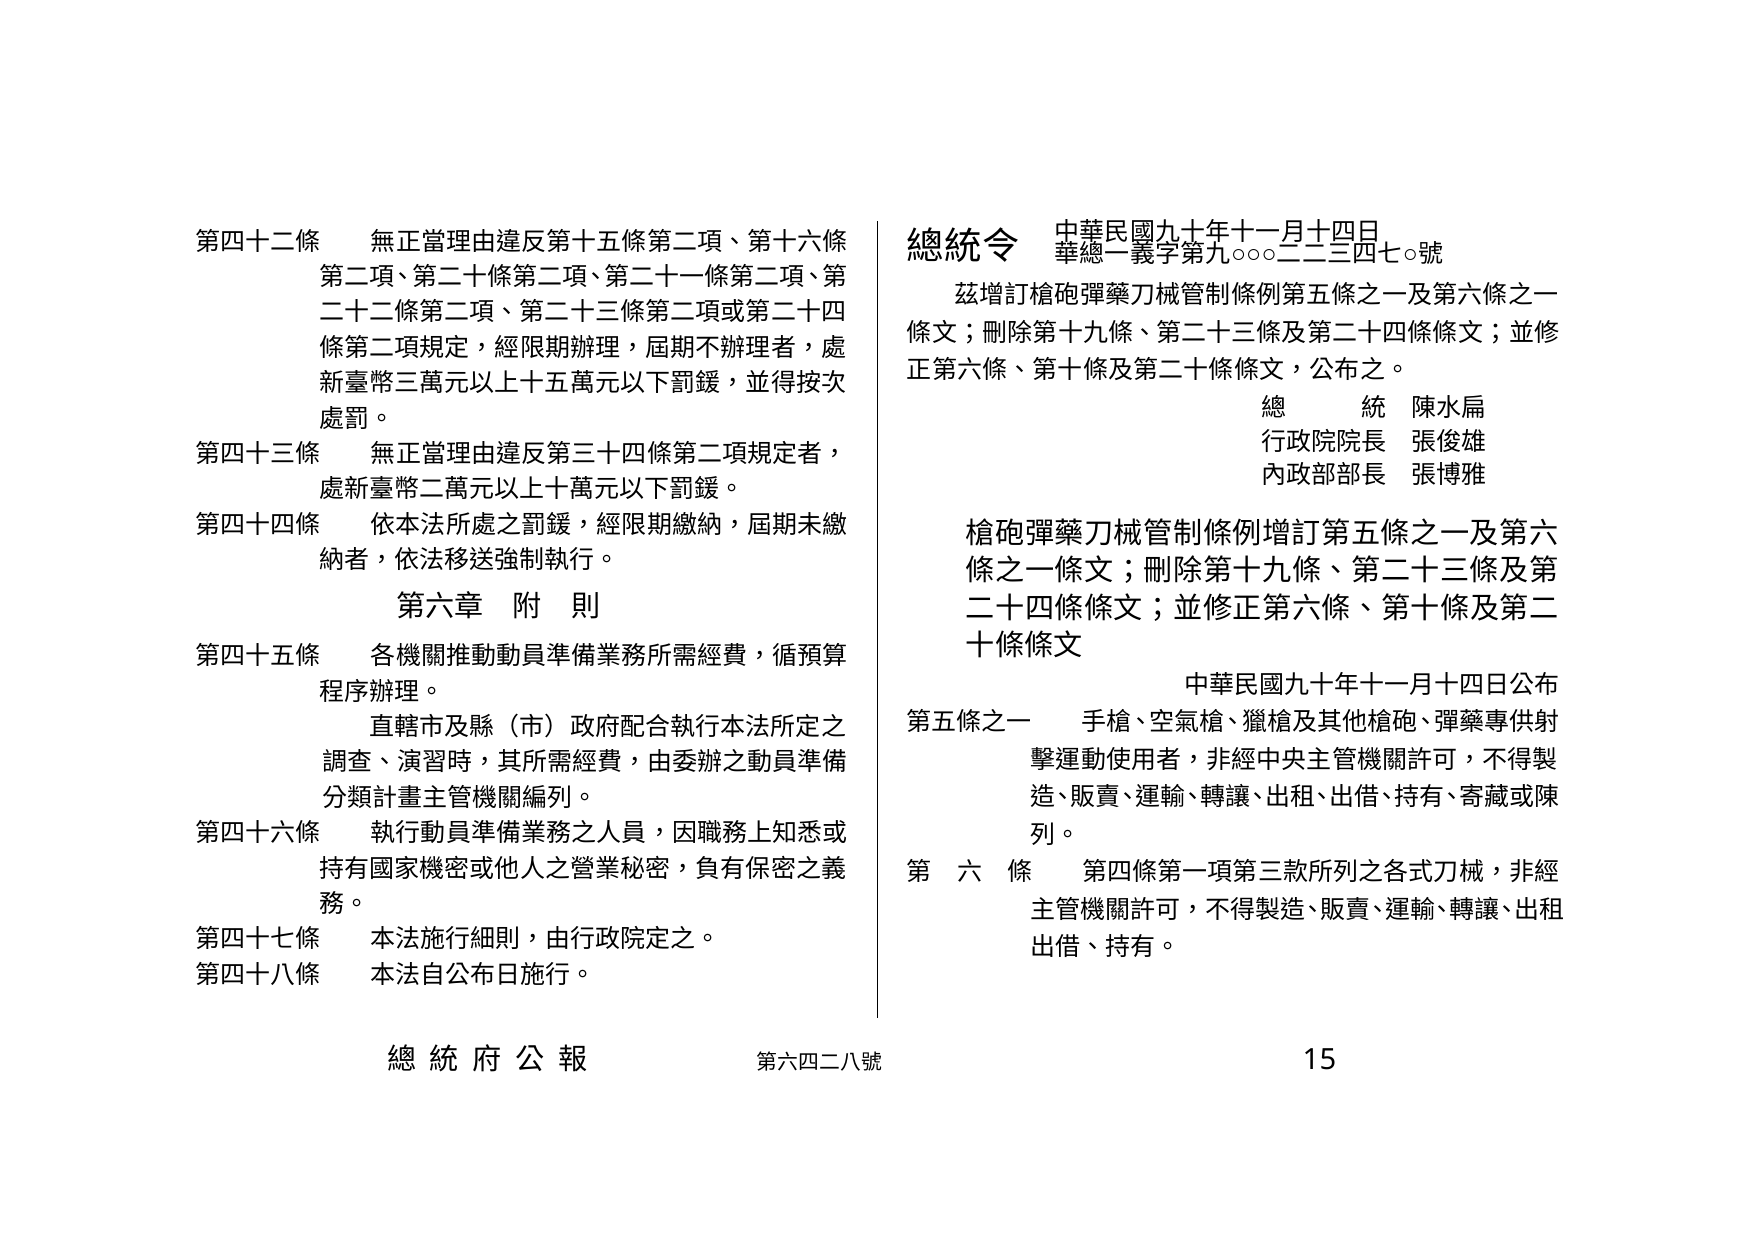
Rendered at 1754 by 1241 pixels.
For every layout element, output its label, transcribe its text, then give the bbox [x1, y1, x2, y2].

text 中華民國九十年十一月十四日公布 [907, 663, 1559, 701]
text 直轄市及縣（市）政府配合執行本法所定之調查、演習時，其所需經費，由委辦之動員準備分類計畫主管機關編列。 [322, 707, 847, 813]
text 第四十七條 本法施行細則，由行政院定之。 [195, 919, 847, 955]
text 第四十四條 依本法所處之罰鍰，經限期繳納，屆期未繳納者，依法移送強制執行。 [195, 505, 847, 576]
text 第 六 條 第四條第一項第三款所列之各式刀械，非經主管機關許可，不得製造、販賣、運輸、轉讓、出租、出借、持有。 [907, 851, 1559, 963]
text 行政院院長 張俊雄 [907, 430, 1559, 455]
text 第六章 附 則 [396, 588, 847, 624]
text 第四十六條 執行動員準備業務之人員，因職務上知悉或持有國家機密或他人之營業秘密，負有保密之義務。 [195, 813, 847, 919]
text 第四十二條 無正當理由違反第十五條第二項、第十六條第二項、第二十條第二項、第二十一條第二項、第二十二條第二項、第二十三條第二項或第二十四條第二項規定，經限期辦理，屆期不辦理者，處新臺幣三萬元以上十五萬元以下罰鍰，並得按次處罰。 [195, 222, 847, 434]
text 第五條之一 手槍、空氣槍、獵槍及其他槍砲、彈藥專供射擊運動使用者，非經中央主管機關許可，不得製造、販賣、運輸、轉讓、出租、出借、持有、寄藏或陳列。 [907, 701, 1559, 851]
table_header 中華民國九十年十一月十四日 華總一義字第九○○○二二三四七○號 [1051, 222, 1564, 267]
table_header 總統令 [904, 222, 1051, 267]
text 茲增訂槍砲彈藥刀械管制條例第五條之一及第六條之一條文；刪除第十九條、第二十三條及第二十四條條文；並修正第六條、第十條及第二十條條文，公布之。 [907, 274, 1559, 386]
text 第四十八條 本法自公布日施行。 [195, 955, 847, 990]
text 總 統 陳水扁 [907, 397, 1559, 422]
text 第四十三條 無正當理由違反第三十四條第二項規定者，處新臺幣二萬元以上十萬元以下罰鍰。 [195, 434, 847, 505]
text 槍砲彈藥刀械管制條例增訂第五條之一及第六條之一條文；刪除第十九條、第二十三條及第二十四條條文；並修正第六條、第十條及第二十條條文 [966, 513, 1559, 663]
text 內政部部長 張博雅 [907, 463, 1559, 488]
text 第四十五條 各機關推動動員準備業務所需經費，循預算程序辦理。 [195, 636, 847, 707]
